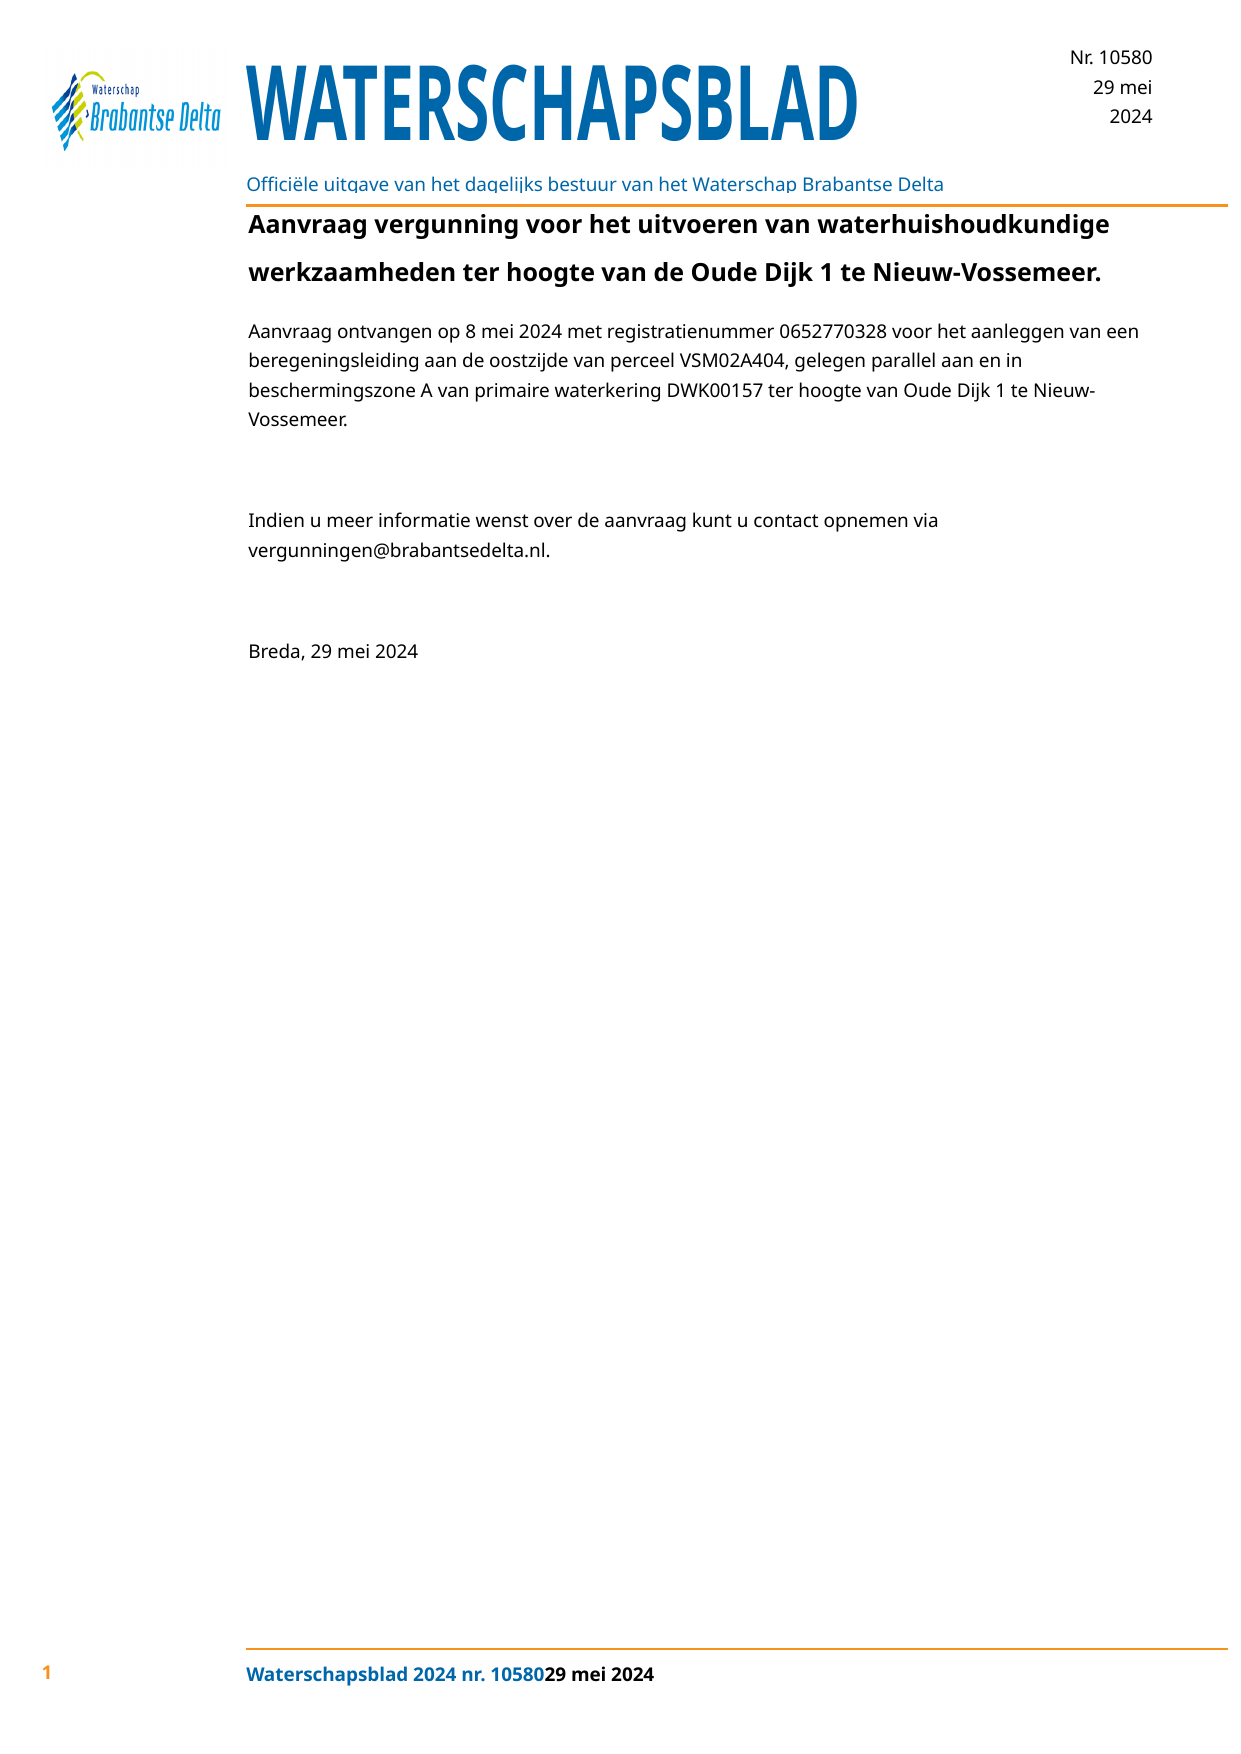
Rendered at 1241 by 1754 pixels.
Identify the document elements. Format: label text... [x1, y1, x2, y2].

text Breda, 29 mei 2024 [248, 638, 1152, 664]
text Aanvraag vergunning voor het uitvoeren van waterhuishoudkundige werkzaamheden ter hoogte van de Oude Dijk 1 te Nieuw-Vossemeer. [248, 207, 1152, 288]
text Aanvraag ontvangen op 8 mei 2024 met registratienummer 0652770328 voor het aanleggen van een beregeningsleiding aan de oostzijde van perceel VSM02A404, gelegen parallel aan en in beschermingszone A van primaire waterkering DWK00157 ter hoogte van Oude Dijk 1 te Nieuw-Vossemeer. [248, 318, 1152, 432]
picture [41, 47, 231, 172]
text Indien u meer informatie wenst over de aanvraag kunt u contact opnemen via vergunningen@brabantsedelta.nl. [248, 507, 1152, 563]
